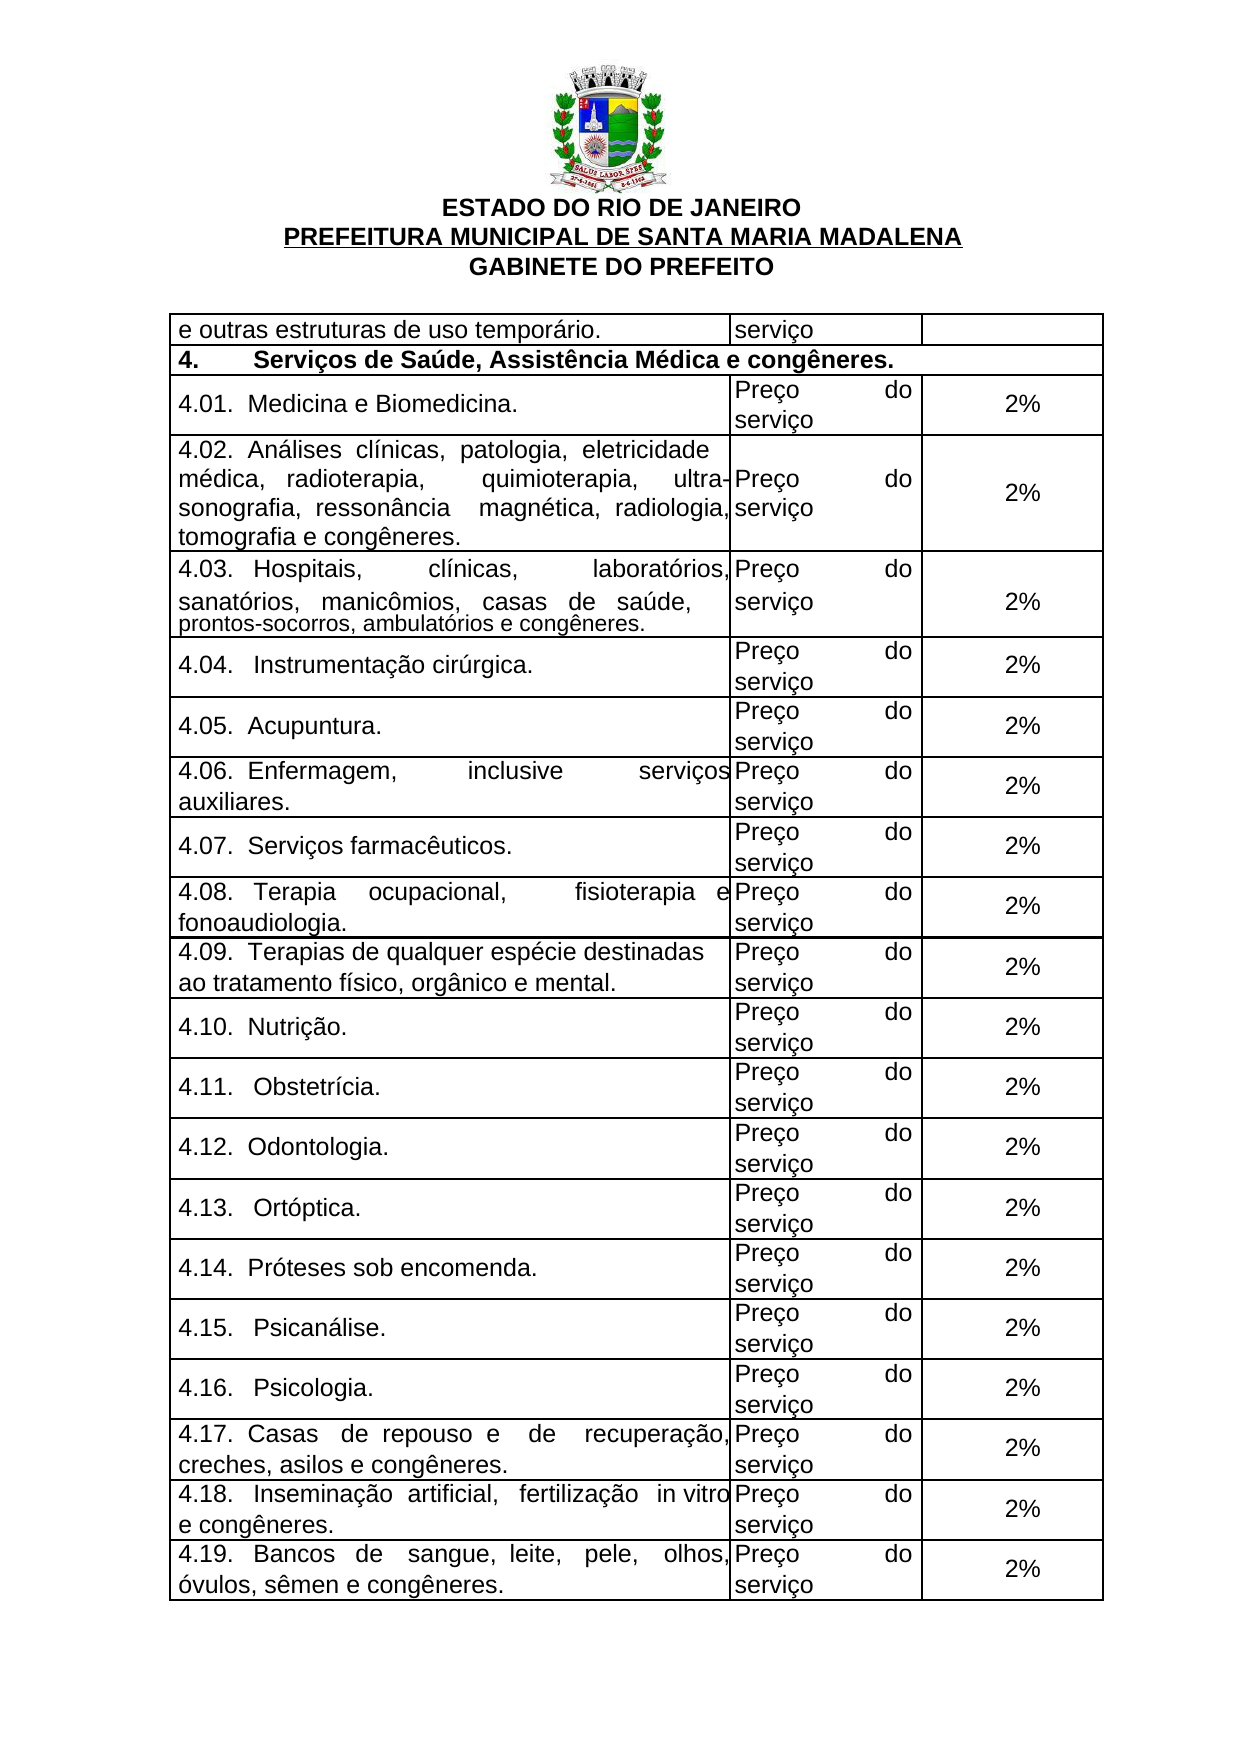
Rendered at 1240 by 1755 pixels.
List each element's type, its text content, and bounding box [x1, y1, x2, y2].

table_cell [849, 436, 921, 464]
table_cell serviço [731, 1448, 849, 1478]
table_cell [849, 1221, 921, 1238]
table_header [923, 315, 1102, 344]
table_cell [639, 1221, 729, 1238]
table_cell 4.01. Medicina e Biomedicina. [171, 376, 526, 418]
table_cell [507, 679, 526, 696]
table_cell [639, 1360, 729, 1388]
table_cell [243, 739, 338, 756]
table_cell [639, 1267, 729, 1281]
table_cell [849, 725, 921, 739]
table_cell Ortóptica. [243, 1180, 397, 1221]
table_cell [526, 1221, 568, 1238]
table_cell Preço [731, 552, 849, 583]
table_cell de [526, 1420, 568, 1448]
table_cell [397, 920, 466, 936]
table_cell olhos, [639, 1541, 729, 1568]
table_cell [849, 1328, 921, 1342]
table_cell 2% [923, 638, 1102, 679]
table_cell artificial, [397, 1481, 507, 1508]
table_cell [568, 1040, 638, 1057]
table_cell [526, 521, 568, 550]
table_cell [923, 800, 1102, 816]
table_cell [526, 1328, 568, 1342]
table_cell [507, 1026, 526, 1040]
table_cell Instrumentação cirúrgica. [243, 638, 568, 679]
table_cell [849, 616, 921, 636]
table_cell [397, 1101, 466, 1117]
table_cell [397, 1300, 466, 1327]
table_cell [466, 1161, 507, 1177]
table_cell 4.15. [171, 1300, 243, 1342]
table_cell [526, 1448, 568, 1462]
table_cell [171, 1221, 243, 1238]
table_cell [639, 818, 729, 846]
table_cell [466, 1342, 507, 1358]
table_cell [466, 860, 507, 876]
table_cell [639, 999, 729, 1026]
table_cell [339, 1342, 397, 1358]
table_cell [507, 1522, 526, 1539]
table_cell [507, 1508, 526, 1522]
table_cell [466, 679, 507, 696]
table_cell [849, 679, 921, 696]
table_cell 2% [923, 1360, 1102, 1402]
table_cell [923, 616, 1102, 636]
table_cell Preço [731, 1420, 849, 1448]
table_cell [339, 1040, 397, 1057]
table_cell [243, 418, 338, 434]
table_cell [526, 1086, 568, 1101]
table_cell 4.02. Análises clínicas, patologia, eletricidade [171, 436, 729, 464]
table_cell [171, 860, 243, 876]
table_cell [526, 800, 568, 816]
table_cell 4.10. Nutrição. [171, 999, 397, 1040]
table_cell serviço [731, 665, 849, 696]
table_cell Preço [731, 464, 849, 493]
table_cell 4.09. Terapias de qualquer espécie destinadas [171, 939, 729, 966]
table_cell [243, 1161, 338, 1177]
table_cell [568, 521, 638, 550]
table_cell [639, 1180, 729, 1207]
table_cell serviço [731, 404, 849, 434]
table_cell fonoaudiologia. [171, 906, 397, 936]
table_cell 4.03. [171, 552, 243, 583]
table_cell [171, 1101, 243, 1117]
table_cell 4.08. [171, 878, 243, 906]
table_cell [526, 785, 568, 799]
table_cell [639, 1147, 729, 1161]
table_cell Preço [731, 758, 849, 785]
table_cell [923, 679, 1102, 696]
table_cell [397, 1281, 466, 1298]
table_cell [568, 418, 638, 434]
table_cell [466, 1221, 507, 1238]
table_cell Preço [731, 638, 849, 665]
table_cell [639, 638, 729, 665]
table_cell [731, 616, 849, 636]
table_cell serviço [731, 1388, 849, 1418]
table_cell [923, 552, 1102, 583]
table_cell ultra- [639, 464, 729, 493]
table_cell [507, 1161, 526, 1177]
table_cell fisioterapia e [526, 878, 729, 906]
table_cell quimioterapia, [466, 464, 638, 493]
table_cell [171, 418, 243, 434]
table_cell serviço [731, 1508, 849, 1539]
table_cell [466, 906, 507, 920]
table_header [849, 315, 921, 344]
table_cell [507, 860, 526, 876]
table_cell [923, 521, 1102, 550]
table_cell [526, 679, 568, 696]
table_cell [397, 1180, 466, 1207]
table_cell [639, 665, 729, 679]
table_cell Preço [731, 376, 849, 403]
table_cell [639, 1240, 729, 1267]
table_cell [171, 1281, 243, 1298]
table_cell [923, 739, 1102, 756]
table_cell [466, 1040, 507, 1057]
table_cell [568, 1583, 638, 1599]
table_cell [466, 1119, 507, 1147]
table_cell [507, 1147, 526, 1161]
table_cell recuperação, [568, 1420, 729, 1448]
table_cell do [849, 1420, 921, 1448]
table_cell Preço [731, 1180, 849, 1207]
table_cell [639, 725, 729, 739]
table_cell [526, 376, 568, 403]
table_cell Preço [731, 1059, 849, 1086]
table_cell [466, 521, 507, 550]
table_cell [466, 1180, 507, 1207]
table_cell [466, 739, 507, 756]
table_cell [568, 638, 638, 665]
table_cell do [849, 1180, 921, 1207]
table_cell 2% [923, 939, 1102, 980]
table_cell do [849, 818, 921, 846]
table_cell [849, 1388, 921, 1402]
table_cell [526, 1119, 568, 1147]
table_cell [243, 1101, 338, 1117]
table_cell [639, 1040, 729, 1057]
table_cell [507, 1342, 526, 1358]
table_cell [397, 1207, 466, 1221]
table_cell serviço [731, 1267, 849, 1298]
table_cell [568, 1026, 638, 1040]
table_cell médica, radioterapia, [171, 464, 466, 493]
table_cell [568, 785, 638, 799]
table_cell [639, 1462, 729, 1478]
table_cell [849, 507, 921, 521]
table_cell [923, 980, 1102, 997]
table_cell [339, 1508, 397, 1522]
table_cell [849, 1568, 921, 1582]
table_cell 2% [923, 999, 1102, 1040]
table_cell [397, 800, 466, 816]
table_cell [526, 906, 568, 920]
table_cell do [849, 999, 921, 1026]
table_cell [339, 785, 397, 799]
table_cell [526, 1101, 568, 1117]
table_cell [466, 999, 507, 1026]
table_cell [507, 1568, 526, 1582]
table_cell [526, 1522, 568, 1539]
table_cell [397, 1026, 466, 1040]
table_cell [639, 785, 729, 799]
table_cell Serviços de Saúde, Assistência Médica e congêneres. [243, 346, 922, 374]
table_cell [849, 920, 921, 936]
table_cell [639, 1522, 729, 1539]
table_cell [568, 1508, 638, 1522]
table_cell [849, 1583, 921, 1599]
table_cell ocupacional, [339, 878, 526, 906]
table_cell [339, 1221, 397, 1238]
table_cell 2% [923, 583, 1102, 616]
table_cell [507, 521, 526, 550]
table_cell [849, 1281, 921, 1298]
table_cell [243, 1281, 338, 1298]
table_cell [923, 1040, 1102, 1057]
table_cell [568, 1161, 638, 1177]
table_cell [397, 1059, 466, 1086]
table_cell do [849, 1119, 921, 1147]
table_cell 4.16. [171, 1360, 243, 1402]
table_cell 4.19. [171, 1541, 243, 1568]
table_cell [923, 1583, 1102, 1599]
text PREFEITURA MUNICIPAL DE SANTA MARIA MADALENA [283, 222, 1102, 251]
table_cell 4.07. Serviços farmacêuticos. [171, 818, 526, 860]
table_cell pele, [568, 1541, 638, 1568]
table_cell [526, 739, 568, 756]
table_cell [568, 800, 638, 816]
table_cell [923, 436, 1102, 464]
table_cell [526, 1342, 568, 1358]
table_cell [568, 1568, 638, 1582]
table_cell [568, 1462, 638, 1478]
table_cell 4.13. [171, 1180, 243, 1221]
table_header e outras estruturas de uso temporário. [171, 315, 638, 344]
table_cell [507, 1221, 526, 1238]
table_cell [568, 1267, 638, 1281]
table_cell 4.14. Próteses sob encomenda. [171, 1240, 568, 1281]
table_cell [507, 1388, 526, 1402]
table_cell 4.17. Casas [171, 1420, 338, 1448]
table_cell Preço [731, 1300, 849, 1327]
table_cell [568, 1240, 638, 1267]
table_cell 2% [923, 1240, 1102, 1281]
table_cell do [849, 758, 921, 785]
table_cell [849, 980, 921, 997]
table_cell [639, 860, 729, 876]
table_cell Bancos [243, 1541, 338, 1568]
table_cell óvulos, sêmen e congêneres. [171, 1568, 507, 1599]
table_cell [466, 1101, 507, 1117]
table_cell [568, 1119, 638, 1147]
table_cell [507, 725, 526, 739]
table_cell [639, 906, 729, 920]
table_cell [849, 1267, 921, 1281]
table_cell [849, 1147, 921, 1161]
table_cell Preço [731, 1240, 849, 1267]
table_cell do [849, 878, 921, 906]
table_cell [339, 1522, 397, 1539]
table_cell [526, 552, 568, 583]
table_cell [568, 1328, 638, 1342]
table_cell prontos-socorros, ambulatórios e congêneres. [171, 616, 729, 636]
table_cell [849, 404, 921, 418]
table_cell [639, 1508, 729, 1522]
table_cell [849, 739, 921, 756]
table_cell do [849, 1059, 921, 1086]
table_cell [568, 665, 638, 679]
table_cell [526, 1388, 568, 1402]
table_cell [466, 785, 507, 799]
table_cell [639, 846, 729, 860]
table_cell [466, 1059, 507, 1086]
table_cell do [849, 1300, 921, 1327]
table_cell [526, 1207, 568, 1221]
table_cell [568, 1522, 638, 1539]
table_cell [507, 1119, 526, 1147]
table_cell [397, 1522, 466, 1539]
table_cell Preço [731, 1119, 849, 1147]
table_cell do [849, 638, 921, 665]
table_cell [568, 818, 638, 846]
table_cell [639, 739, 729, 756]
table_cell serviço [731, 493, 849, 521]
table_cell [507, 698, 526, 725]
text ESTADO DO RIO DE JANEIRO [442, 192, 1102, 221]
table_cell [397, 1328, 466, 1342]
table_cell [466, 1281, 507, 1298]
table_cell [526, 725, 568, 739]
table_cell [568, 1342, 638, 1358]
table_cell [568, 1147, 638, 1161]
table_cell [639, 679, 729, 696]
table_cell [639, 376, 729, 403]
table_cell [397, 725, 466, 739]
table_cell [568, 1101, 638, 1117]
table_cell [526, 1462, 568, 1478]
table_cell [397, 1402, 466, 1418]
table_cell [639, 1059, 729, 1086]
table_cell leite, [507, 1541, 568, 1568]
table_cell [568, 1388, 638, 1402]
table_cell 2% [923, 758, 1102, 799]
table_cell [397, 679, 466, 696]
table_cell [639, 1207, 729, 1221]
table_cell 2% [923, 376, 1102, 418]
table_cell 2% [923, 878, 1102, 920]
table_cell [568, 1086, 638, 1101]
table_cell 4.05. Acupuntura. [171, 698, 397, 739]
table_cell do [849, 939, 921, 966]
table_cell [923, 1221, 1102, 1238]
table_cell [568, 404, 638, 418]
table_cell [243, 679, 338, 696]
table_cell auxiliares. [171, 785, 338, 816]
table_cell [507, 1402, 526, 1418]
table_cell [339, 418, 397, 434]
table_cell [639, 1328, 729, 1342]
table_cell serviços [568, 758, 729, 785]
table_cell [923, 1101, 1102, 1117]
table_cell ao tratamento físico, orgânico e mental. [171, 966, 638, 997]
table_cell [568, 1360, 638, 1388]
table_cell Psicologia. [243, 1360, 397, 1402]
table_cell [526, 1281, 568, 1298]
table_header [639, 315, 729, 344]
table_cell [849, 1522, 921, 1539]
table_cell [339, 679, 397, 696]
table_cell [397, 1388, 466, 1402]
table_cell e congêneres. [171, 1508, 338, 1539]
table_cell [507, 1300, 526, 1327]
table_cell 4.18. [171, 1481, 243, 1508]
table_cell [849, 1101, 921, 1117]
table_cell Preço [731, 939, 849, 966]
table_cell [397, 1360, 466, 1388]
table_cell [171, 739, 243, 756]
table_cell 2% [923, 818, 1102, 860]
table_cell [849, 785, 921, 799]
table_cell [639, 1448, 729, 1462]
table_cell [639, 1342, 729, 1358]
table_cell [526, 1583, 568, 1599]
table_cell [397, 698, 466, 725]
table_cell Preço [731, 818, 849, 846]
table_cell [171, 1040, 243, 1057]
table_cell [507, 906, 526, 920]
table_cell [526, 1161, 568, 1177]
table_cell [923, 1462, 1102, 1478]
table_cell [507, 1086, 526, 1101]
table_cell do [849, 552, 921, 583]
table_cell [466, 698, 507, 725]
table_cell [568, 1221, 638, 1238]
table_cell [507, 920, 526, 936]
table_cell [568, 1180, 638, 1207]
table_cell [466, 1388, 507, 1402]
table_cell [923, 1161, 1102, 1177]
table_cell [849, 906, 921, 920]
table_cell sanatórios, manicômios, casas de saúde, [171, 583, 729, 616]
table_cell [639, 1161, 729, 1177]
table_cell Psicanálise. [243, 1300, 397, 1342]
table_cell [568, 725, 638, 739]
table_cell 4.04. [171, 638, 243, 679]
table_cell [526, 1568, 568, 1582]
table_cell [466, 1300, 507, 1327]
table_cell [171, 1342, 243, 1358]
table_cell 2% [923, 1300, 1102, 1342]
table_cell [639, 1101, 729, 1117]
table_cell [526, 860, 568, 876]
table_cell [526, 1040, 568, 1057]
table_cell [526, 1026, 568, 1040]
table_cell [639, 698, 729, 725]
table_cell [526, 404, 568, 418]
table_cell [639, 1568, 729, 1582]
table_cell 2% [923, 1420, 1102, 1462]
table_cell [507, 1328, 526, 1342]
table_cell [507, 1180, 526, 1207]
table_cell [507, 739, 526, 756]
table_cell 2% [923, 1180, 1102, 1221]
table_cell [397, 1221, 466, 1238]
table_cell do [849, 464, 921, 493]
table_cell [397, 1508, 466, 1522]
table_cell [397, 1342, 466, 1358]
table_cell 2% [923, 1119, 1102, 1161]
table_cell serviço [731, 1207, 849, 1238]
table_cell magnética, radiologia, [466, 493, 729, 521]
table_cell [639, 1026, 729, 1040]
table_cell serviço [731, 583, 849, 616]
table_cell [639, 800, 729, 816]
table_cell 2% [923, 1481, 1102, 1522]
table_cell [849, 846, 921, 860]
table_cell [568, 1402, 638, 1418]
table_cell [568, 999, 638, 1026]
table_cell serviço [731, 1568, 849, 1599]
table_cell [849, 583, 921, 616]
table_cell [849, 418, 921, 434]
table_cell [507, 1101, 526, 1117]
table_cell [526, 1402, 568, 1418]
table_cell [507, 1207, 526, 1221]
table_cell [923, 1281, 1102, 1298]
table_cell laboratórios, [568, 552, 729, 583]
table_cell [339, 1161, 397, 1177]
table_cell [923, 1402, 1102, 1418]
table_cell [466, 920, 507, 936]
table_cell [526, 846, 568, 860]
table_cell [526, 1508, 568, 1522]
table_cell [639, 980, 729, 997]
table_cell serviço [731, 1086, 849, 1117]
table_cell [466, 1328, 507, 1342]
table_cell [397, 785, 466, 799]
table_cell [568, 1059, 638, 1086]
table_cell do [849, 376, 921, 403]
table_cell do [849, 1541, 921, 1568]
table_cell [526, 818, 568, 846]
table_cell do [849, 698, 921, 725]
table_cell [849, 665, 921, 679]
table_cell [339, 1101, 397, 1117]
table_cell [466, 1522, 507, 1539]
table_cell serviço [731, 1328, 849, 1358]
table_cell Preço [731, 1360, 849, 1388]
table_cell [507, 1059, 526, 1086]
table_cell [568, 698, 638, 725]
table_cell [507, 1281, 526, 1298]
table_cell [568, 846, 638, 860]
table_cell [639, 1583, 729, 1599]
table_cell [397, 1161, 466, 1177]
table_cell sangue, [397, 1541, 507, 1568]
table_cell [526, 1059, 568, 1086]
table_cell 4.06. Enfermagem, [171, 758, 466, 785]
table_cell Preço [731, 698, 849, 725]
table_cell Preço [731, 1541, 849, 1568]
table_cell de repouso e [339, 1420, 526, 1448]
table_cell [568, 679, 638, 696]
table_cell [923, 920, 1102, 936]
table_cell Terapia [243, 878, 338, 906]
table_cell do [849, 1360, 921, 1388]
table_cell [397, 1119, 466, 1147]
table_cell [639, 1300, 729, 1327]
table_cell serviço [731, 966, 849, 997]
table_cell serviço [731, 1026, 849, 1057]
table_cell [397, 739, 466, 756]
table_cell [568, 1300, 638, 1327]
table_cell [731, 436, 849, 464]
table_cell [397, 1147, 466, 1161]
table_cell [639, 1281, 729, 1298]
table_cell [466, 1026, 507, 1040]
table_cell [507, 800, 526, 816]
table_cell [568, 739, 638, 756]
table_cell serviço [731, 725, 849, 756]
table_cell sonografia, ressonância [171, 493, 466, 521]
table_cell 2% [923, 1541, 1102, 1582]
table_cell [849, 1508, 921, 1522]
table_cell 4. [171, 346, 243, 374]
table_cell [639, 521, 729, 550]
table_cell [466, 1207, 507, 1221]
table_cell clínicas, [397, 552, 526, 583]
table_cell [507, 999, 526, 1026]
table_cell [507, 418, 526, 434]
table_cell [339, 860, 397, 876]
table_cell [923, 1522, 1102, 1539]
table_cell [243, 1402, 338, 1418]
table_cell 2% [923, 1059, 1102, 1101]
table_cell [466, 1147, 507, 1161]
table_cell [923, 1342, 1102, 1358]
table_cell [639, 1086, 729, 1101]
table_cell [507, 785, 526, 799]
table_cell do [849, 1481, 921, 1508]
table_cell serviço [731, 906, 849, 936]
table_cell [923, 860, 1102, 876]
table_cell [639, 1388, 729, 1402]
table_cell do [849, 1240, 921, 1267]
table_cell [849, 493, 921, 507]
table_cell [526, 920, 568, 936]
table_cell [639, 404, 729, 418]
table_cell creches, asilos e congêneres. [171, 1448, 526, 1478]
table_cell [922, 346, 1102, 374]
table_cell [849, 1402, 921, 1418]
table_cell in vitro [639, 1481, 729, 1508]
table_cell [526, 698, 568, 725]
table_cell [466, 1508, 507, 1522]
table_cell [466, 800, 507, 816]
table_cell [397, 1086, 466, 1101]
table_cell [507, 1360, 526, 1388]
table_cell [526, 1147, 568, 1161]
table_cell tomografia e congêneres. [171, 521, 466, 550]
table_cell [849, 1462, 921, 1478]
table_cell 4.12. Odontologia. [171, 1119, 397, 1161]
table_cell [397, 1040, 466, 1057]
table_cell [923, 418, 1102, 434]
table_cell 4.11. [171, 1059, 243, 1101]
table_cell [849, 860, 921, 876]
table_cell [639, 418, 729, 434]
table_cell [568, 920, 638, 936]
table_cell [923, 507, 1102, 521]
table_cell [171, 1161, 243, 1177]
table_cell [243, 1040, 338, 1057]
table_cell [466, 1402, 507, 1418]
table_cell inclusive [466, 758, 568, 785]
table_cell de [339, 1541, 397, 1568]
table_cell [171, 1402, 243, 1418]
table_cell Inseminação [243, 1481, 397, 1508]
table_cell [568, 376, 638, 403]
table_cell [526, 999, 568, 1026]
table_cell [849, 1086, 921, 1101]
table_cell [507, 1583, 526, 1599]
table_cell [466, 1360, 507, 1388]
table_cell [639, 1402, 729, 1418]
table_cell serviço [731, 846, 849, 876]
table_cell [731, 521, 849, 550]
table_cell [849, 966, 921, 980]
table_cell [526, 418, 568, 434]
table_cell 2% [923, 698, 1102, 739]
table_cell Hospitais, [243, 552, 397, 583]
table_cell [849, 1342, 921, 1358]
table_cell [849, 1207, 921, 1221]
table_cell 2% [923, 464, 1102, 507]
table_cell [466, 1086, 507, 1101]
table_cell [339, 800, 397, 816]
table_cell [849, 1040, 921, 1057]
table_cell [339, 739, 397, 756]
table_cell fertilização [507, 1481, 638, 1508]
table_cell [568, 1448, 638, 1462]
table_cell [243, 1221, 338, 1238]
table_cell [639, 920, 729, 936]
table_cell Obstetrícia. [243, 1059, 397, 1101]
table_cell Preço [731, 878, 849, 906]
table_cell Preço [731, 1481, 849, 1508]
table_cell [639, 1119, 729, 1147]
table_cell [397, 999, 466, 1026]
table_cell [339, 1402, 397, 1418]
table_cell [849, 1448, 921, 1462]
table_cell [568, 1281, 638, 1298]
table_cell [397, 906, 466, 920]
table_cell [568, 906, 638, 920]
table_cell [568, 1207, 638, 1221]
table_cell [466, 418, 507, 434]
table_cell serviço [731, 785, 849, 816]
table_cell [526, 1180, 568, 1207]
table_cell serviço [731, 1147, 849, 1177]
table_cell [568, 860, 638, 876]
table_cell [849, 1026, 921, 1040]
table_cell [526, 1300, 568, 1327]
table_cell [397, 860, 466, 876]
table_cell [397, 418, 466, 434]
table_cell [466, 725, 507, 739]
table_cell [171, 679, 243, 696]
table_cell [849, 1161, 921, 1177]
table_cell [526, 1360, 568, 1388]
text GABINETE DO PREFEITO [469, 251, 1102, 280]
table_cell Preço [731, 999, 849, 1026]
table_cell [339, 1281, 397, 1298]
table_header serviço [731, 315, 849, 344]
table_cell [507, 1040, 526, 1057]
table_cell [639, 966, 729, 980]
table_cell [849, 800, 921, 816]
table_cell [243, 860, 338, 876]
table_cell [243, 1342, 338, 1358]
table_cell [849, 521, 921, 550]
